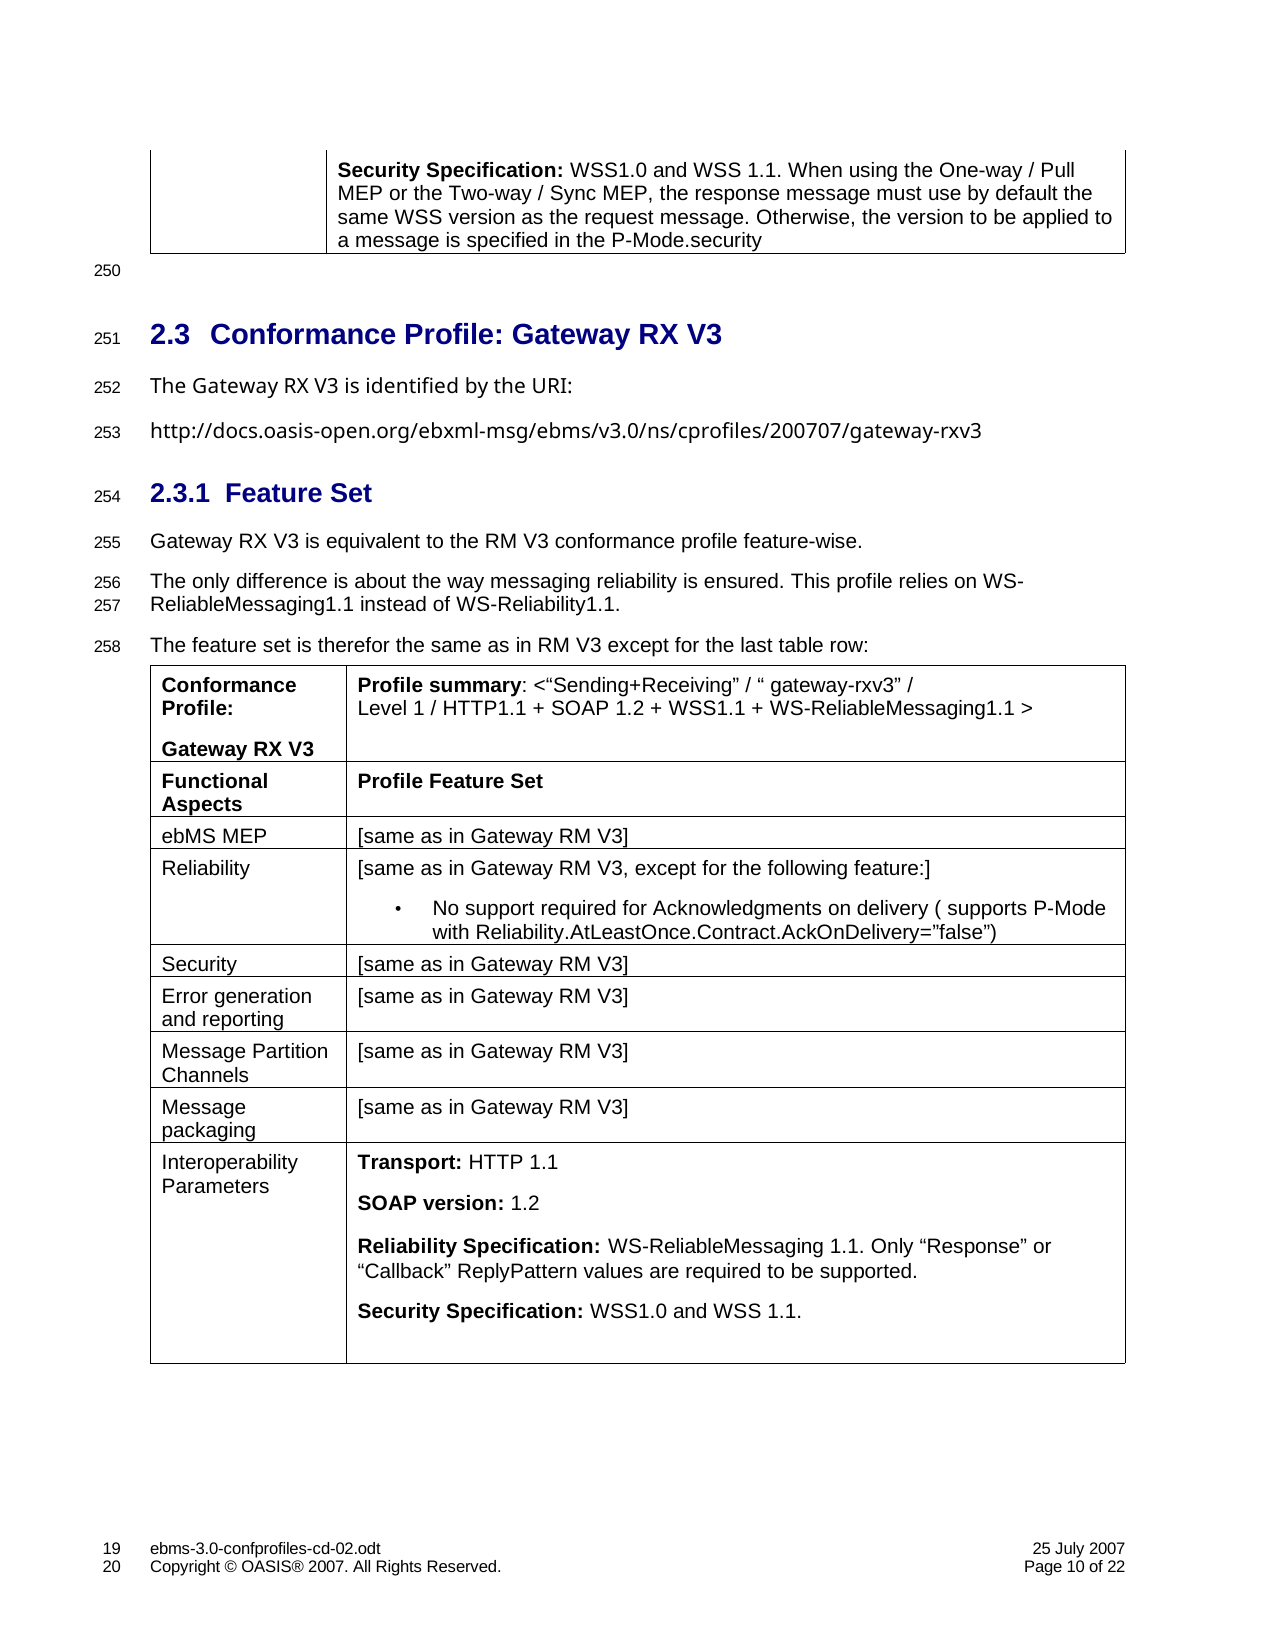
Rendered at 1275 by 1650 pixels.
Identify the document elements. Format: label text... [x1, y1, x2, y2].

text The only difference is about the way messaging reliability is ensured. This profile relies on WS-ReliableMessaging1.1 instead of WS-Reliability1.1. [150, 569, 1125, 616]
text http://docs.oasis-open.org/ebxml-msg/ebms/v3.0/ns/cprofiles/200707/gateway-rxv3 [150, 416, 1125, 445]
subtitle Feature Set [150, 478, 1125, 508]
table_cell Profile Feature Set [347, 762, 1125, 816]
table_cell Interoperability Parameters [151, 1143, 346, 1363]
text The feature set is therefor the same as in RM V3 except for the last table row: [150, 633, 1125, 657]
table_cell Reliability [151, 849, 346, 944]
subtitle Conformance Profile: Gateway RX V3 [150, 318, 1125, 350]
table_cell [same as in Gateway RM V3] [347, 977, 1125, 1031]
text Gateway RX V3 is equivalent to the RM V3 conformance profile feature-wise. [150, 529, 1125, 553]
table_header Conformance Profile: Gateway RX V3 [151, 666, 346, 761]
table_cell Functional Aspects [151, 762, 346, 816]
table_cell Message packaging [151, 1088, 346, 1142]
table_cell Security Specification: WSS1.0 and WSS 1.1. When using the One-way / Pull MEP or the Two-way / Sync MEP, the response message must use by default the same WSS version as the request message. Otherwise, the version to be applied to a message is specified in the P-Mode.security [327, 150, 1125, 253]
table_cell Error generation and reporting [151, 977, 346, 1031]
table_header Profile summary: <“Sending+Receiving” / “ gateway-rxv3” / Level 1 / HTTP1.1 + SOAP 1.2 + WSS1.1 + WS-ReliableMessaging1.1 > [347, 666, 1125, 761]
table_cell Message Partition Channels [151, 1032, 346, 1087]
table_cell ebMS MEP [151, 817, 346, 848]
table_cell [same as in Gateway RM V3] [347, 1088, 1125, 1142]
table_cell Security [151, 945, 346, 976]
table_cell [same as in Gateway RM V3] [347, 945, 1125, 976]
table_cell Transport: HTTP 1.1 SOAP version: 1.2 Reliability Specification: WS-ReliableMessaging 1.1. Only “Response” or “Callback” ReplyPattern values are required to be supported. Security Specification: WSS1.0 and WSS 1.1. [347, 1143, 1125, 1363]
table_cell [151, 150, 326, 253]
table_cell [same as in Gateway RM V3] [347, 817, 1125, 848]
table_cell [same as in Gateway RM V3] [347, 1032, 1125, 1087]
table_cell [same as in Gateway RM V3, except for the following feature:] No support required for Acknowledgments on delivery ( supports P-Mode with Reliability.AtLeastOnce.Contract.AckOnDelivery=”false”) [347, 849, 1125, 944]
text The Gateway RX V3 is identified by the URI: [150, 371, 1125, 400]
